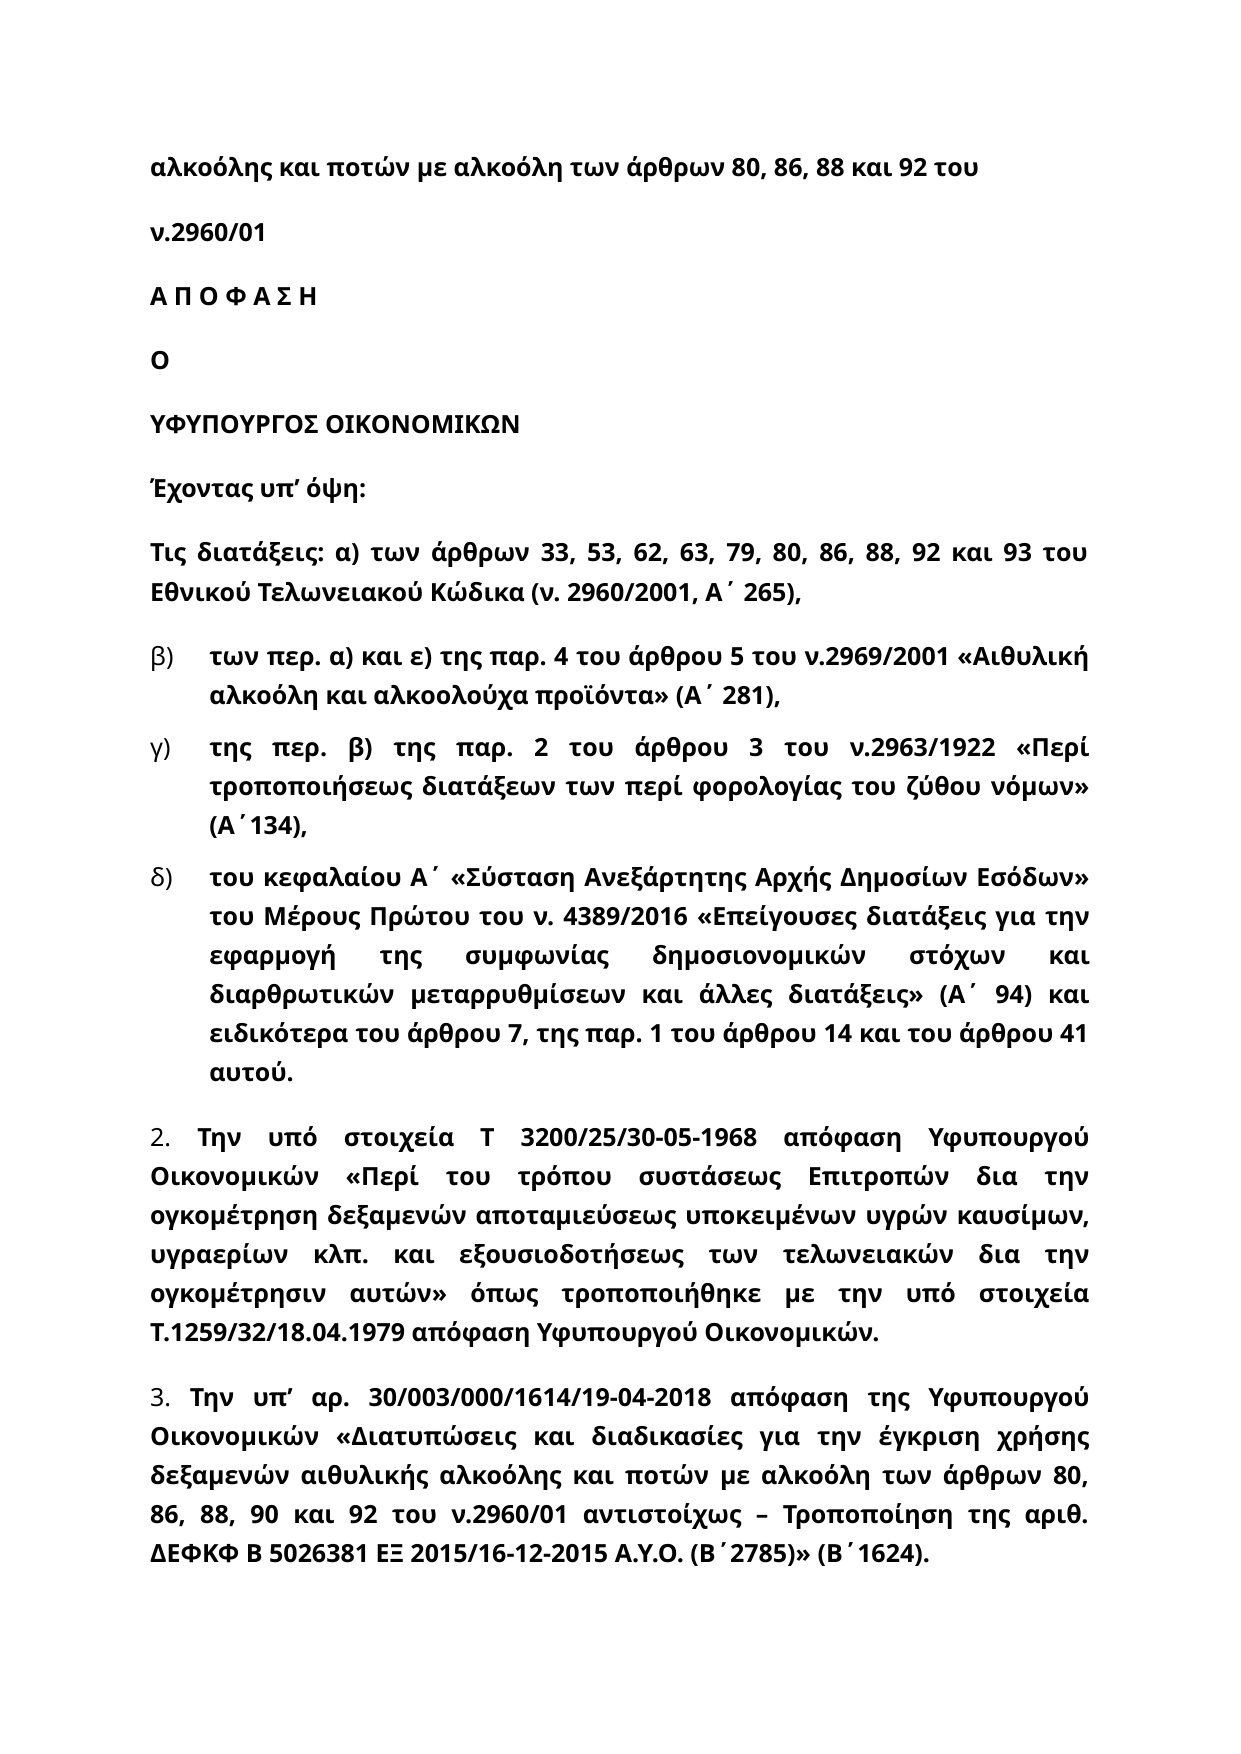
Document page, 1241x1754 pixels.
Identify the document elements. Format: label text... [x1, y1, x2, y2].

text Α Π Ο Φ Α Σ Η [150, 278, 1090, 312]
text 2. Την υπό στοιχεία Τ 3200/25/30-05-1968 απόφαση Υφυπουργού Οικονομικών «Περί του τρόπου συστάσεως Επιτροπών δια την ογκομέτρηση δεξαμενών αποταμιεύσεως υποκειμένων υγρών καυσίμων, υγραερίων κλπ. και εξουσιοδοτήσεως των τελωνειακών δια την ογκομέτρησιν αυτών» όπως τροποποιήθηκε με την υπό στοιχεία Τ.1259/32/18.04.1979 απόφαση Υφυπουργού Οικονομικών. [150, 1119, 1090, 1349]
list γ) της περ. β) της παρ. 2 του άρθρου 3 του ν.2963/1922 «Περί τροποποιήσεως διατάξεων των περί φορολογίας του ζύθου νόμων» (Α΄134), [150, 729, 1090, 842]
text 3. Την υπ’ αρ. 30/003/000/1614/19-04-2018 απόφαση της Υφυπουργού Οικονομικών «Διατυπώσεις και διαδικασίες για την έγκριση χρήσης δεξαμενών αιθυλικής αλκοόλης και ποτών με αλκοόλη των άρθρων 80, 86, 88, 90 και 92 του ν.2960/01 αντιστοίχως – Τροποποίηση της αριθ. ΔΕΦΚΦ Β 5026381 ΕΞ 2015/16-12-2015 Α.Υ.Ο. (Β΄2785)» (Β΄1624). [150, 1379, 1090, 1570]
text ΥΦΥΠΟΥΡΓΟΣ ΟΙΚΟΝΟΜΙΚΩΝ [150, 407, 1090, 441]
list δ) του κεφαλαίου Α΄ «Σύσταση Ανεξάρτητης Αρχής Δημοσίων Εσόδων» του Μέρους Πρώτου του ν. 4389/2016 «Επείγουσες διατάξεις για την εφαρμογή της συμφωνίας δημοσιονομικών στόχων και διαρθρωτικών μεταρρυθμίσεων και άλλες διατάξεις» (Α΄ 94) και ειδικότερα του άρθρου 7, της παρ. 1 του άρθρου 14 και του άρθρου 41 αυτού. [150, 859, 1090, 1089]
text Έχοντας υπ’ όψη: [150, 471, 1090, 505]
text αλκοόλης και ποτών με αλκοόλη των άρθρων 80, 86, 88 και 92 του [150, 150, 1090, 184]
text Τις διατάξεις: α) των άρθρων 33, 53, 62, 63, 79, 80, 86, 88, 92 και 93 του Εθνικού Τελωνειακού Κώδικα (ν. 2960/2001, Α΄ 265), [150, 535, 1090, 608]
text Ο [150, 342, 1090, 377]
list β) των περ. α) και ε) της παρ. 4 του άρθρου 5 του ν.2969/2001 «Αιθυλική αλκοόλη και αλκοολούχα προϊόντα» (Α΄ 281), [150, 638, 1090, 712]
text ν.2960/01 [150, 214, 1090, 248]
